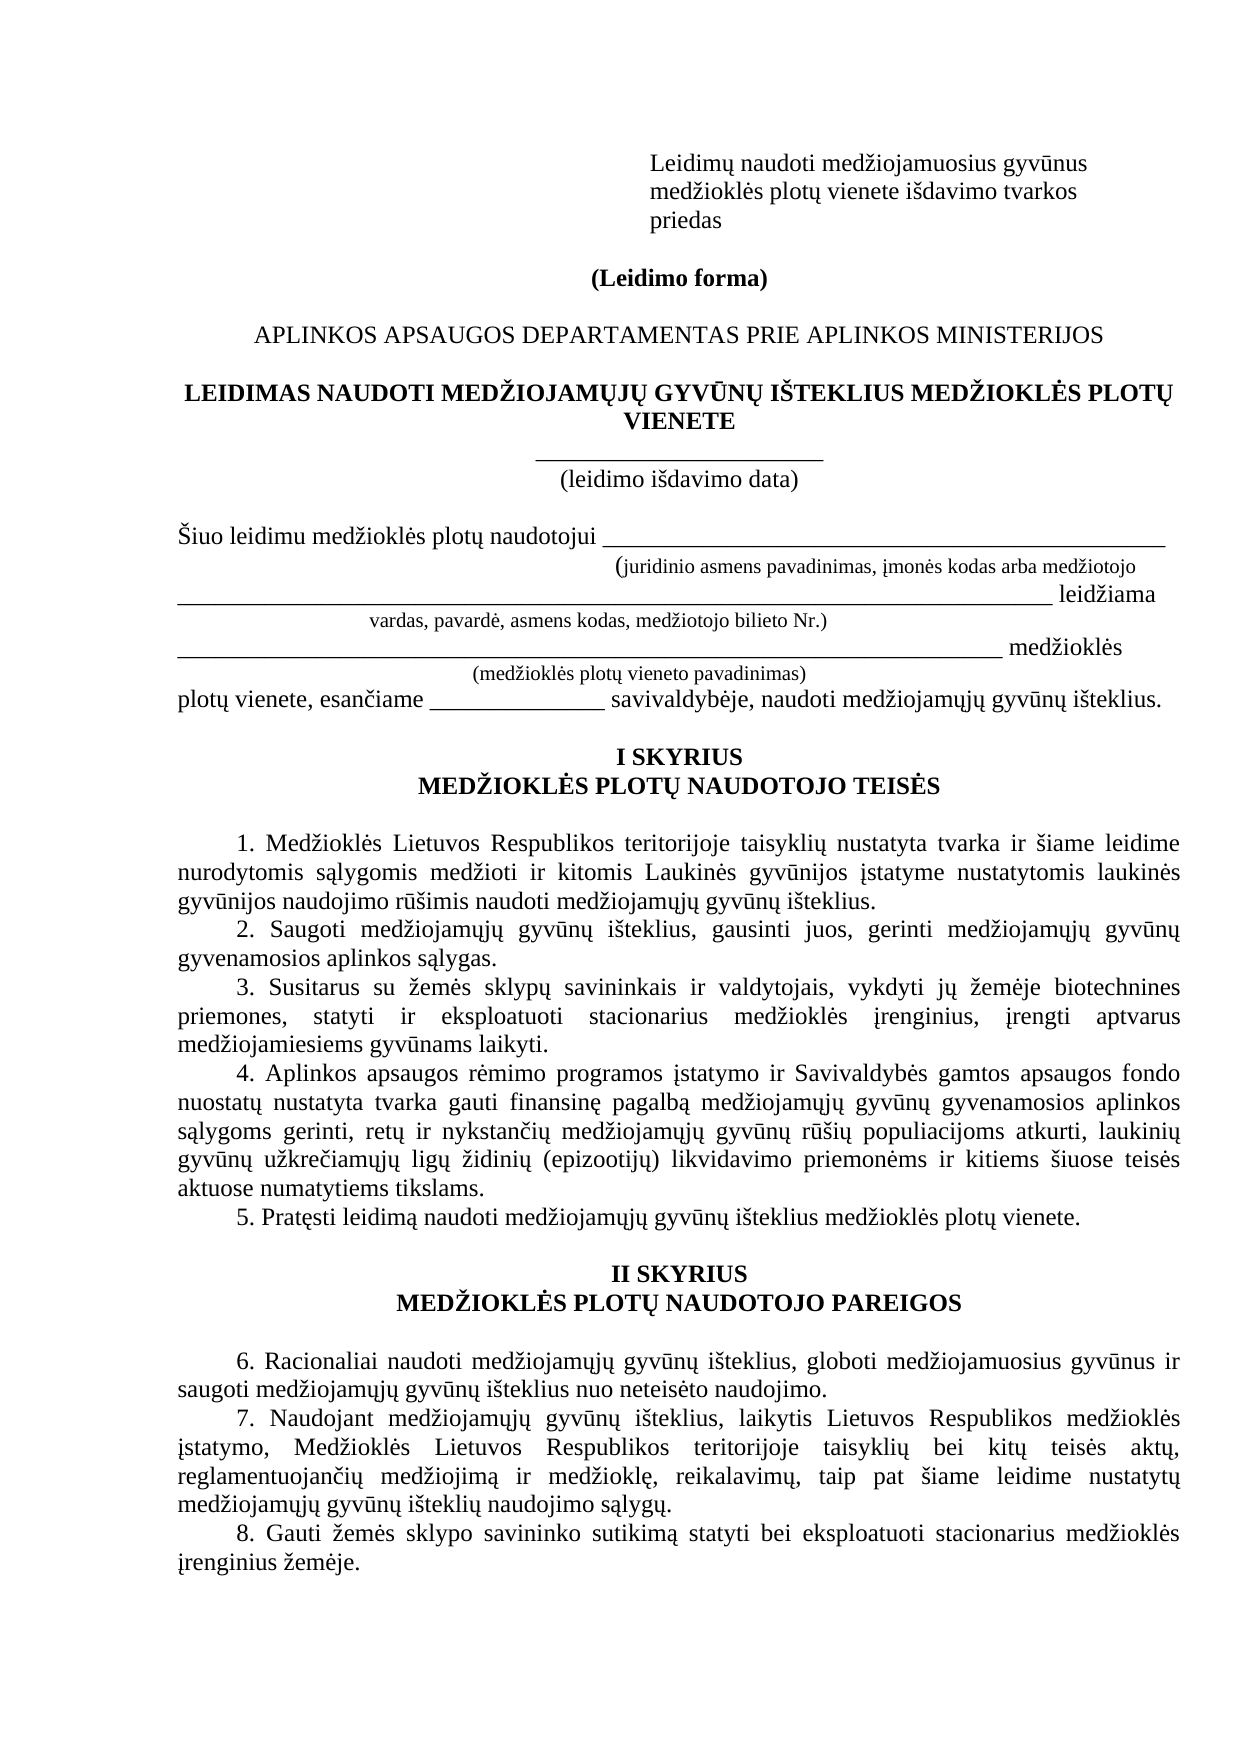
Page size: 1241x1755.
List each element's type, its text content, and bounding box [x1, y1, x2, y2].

text _______________________ [177, 435, 1181, 464]
text (Leidimo forma) [177, 263, 1181, 291]
text 1. Medžioklės Lietuvos Respublikos teritorijoje taisyklių nustatyta tvarka ir šiame leidime nurodytomis sąlygomis medžioti ir kitomis Laukinės gyvūnijos įstatyme nustatytomis laukinės gyvūnijos naudojimo rūšimis naudoti medžiojamųjų gyvūnų išteklius. [177, 828, 1181, 914]
text ______________________________________________________________________ leidžiama [177, 579, 1181, 608]
text (juridinio asmens pavadinimas, įmonės kodas arba medžiotojo [615, 550, 1181, 579]
text 7. Naudojant medžiojamųjų gyvūnų išteklius, laikytis Lietuvos Respublikos medžioklės įstatymo, Medžioklės Lietuvos Respublikos teritorijoje taisyklių bei kitų teisės aktų, reglamentuojančių medžiojimą ir medžioklę, reikalavimų, taip pat šiame leidime nustatytų medžiojamųjų gyvūnų išteklių naudojimo sąlygų. [177, 1403, 1181, 1518]
text (medžioklės plotų vieneto pavadinimas) [177, 660, 1181, 684]
text Leidimų naudoti medžiojamuosius gyvūnus medžioklės plotų vienete išdavimo tvarkos [649, 148, 1181, 205]
text I skyrius [177, 742, 1181, 771]
text 6. Racionaliai naudoti medžiojamųjų gyvūnų išteklius, globoti medžiojamuosius gyvūnus ir saugoti medžiojamųjų gyvūnų išteklius nuo neteisėto naudojimo. [177, 1346, 1181, 1403]
text LEIDIMAS NAUDOTI MEDŽIOJAMŲJŲ GYVŪNŲ IŠTEKLIUS MEDŽIOKLĖS PLOTŲ VIENETE [177, 378, 1181, 435]
text 2. Saugoti medžiojamųjų gyvūnų išteklius, gausinti juos, gerinti medžiojamųjų gyvūnų gyvenamosios aplinkos sąlygas. [177, 914, 1181, 972]
text (leidimo išdavimo data) [177, 464, 1181, 493]
text plotų vienete, esančiame ______________ savivaldybėje, naudoti medžiojamųjų gyvūnų išteklius. [177, 684, 1181, 713]
text II skyrius [177, 1259, 1181, 1288]
text 3. Susitarus su žemės sklypų savininkais ir valdytojais, vykdyti jų žemėje biotechnines priemones, statyti ir eksploatuoti stacionarius medžioklės įrenginius, įrengti aptvarus medžiojamiesiems gyvūnams laikyti. [177, 972, 1181, 1058]
text 5. Pratęsti leidimą naudoti medžiojamųjų gyvūnų išteklius medžioklės plotų vienete. [177, 1202, 1181, 1231]
text priedas [649, 205, 1181, 234]
text 8. Gauti žemės sklypo savininko sutikimą statyti bei eksploatuoti stacionarius medžioklės įrenginius žemėje. [177, 1518, 1181, 1576]
text __________________________________________________________________ medžioklės [177, 632, 1181, 660]
text Šiuo leidimu medžioklės plotų naudotojui _____________________________________________ [177, 521, 1181, 550]
text 4. Aplinkos apsaugos rėmimo programos įstatymo ir Savivaldybės gamtos apsaugos fondo nuostatų nustatyta tvarka gauti finansinę pagalbą medžiojamųjų gyvūnų gyvenamosios aplinkos sąlygoms gerinti, retų ir nykstančių medžiojamųjų gyvūnų rūšių populiacijoms atkurti, laukinių gyvūnų užkrečiamųjų ligų židinių (epizootijų) likvidavimo priemonėms ir kitiems šiuose teisės aktuose numatytiems tikslams. [177, 1058, 1181, 1202]
text APLINKOS APSAUGOS DEPARTAMENTAS PRIE APLINKOS MINISTERIJOS [177, 320, 1181, 349]
text MEDŽIOKLĖS PLOTŲ NAUDOTOJO PAREIGOS [177, 1288, 1181, 1317]
text MEDŽIOKLĖS PLOTŲ NAUDOTOJO TEISĖS [177, 771, 1181, 799]
text vardas, pavardė, asmens kodas, medžiotojo bilieto Nr.) [177, 608, 1181, 632]
